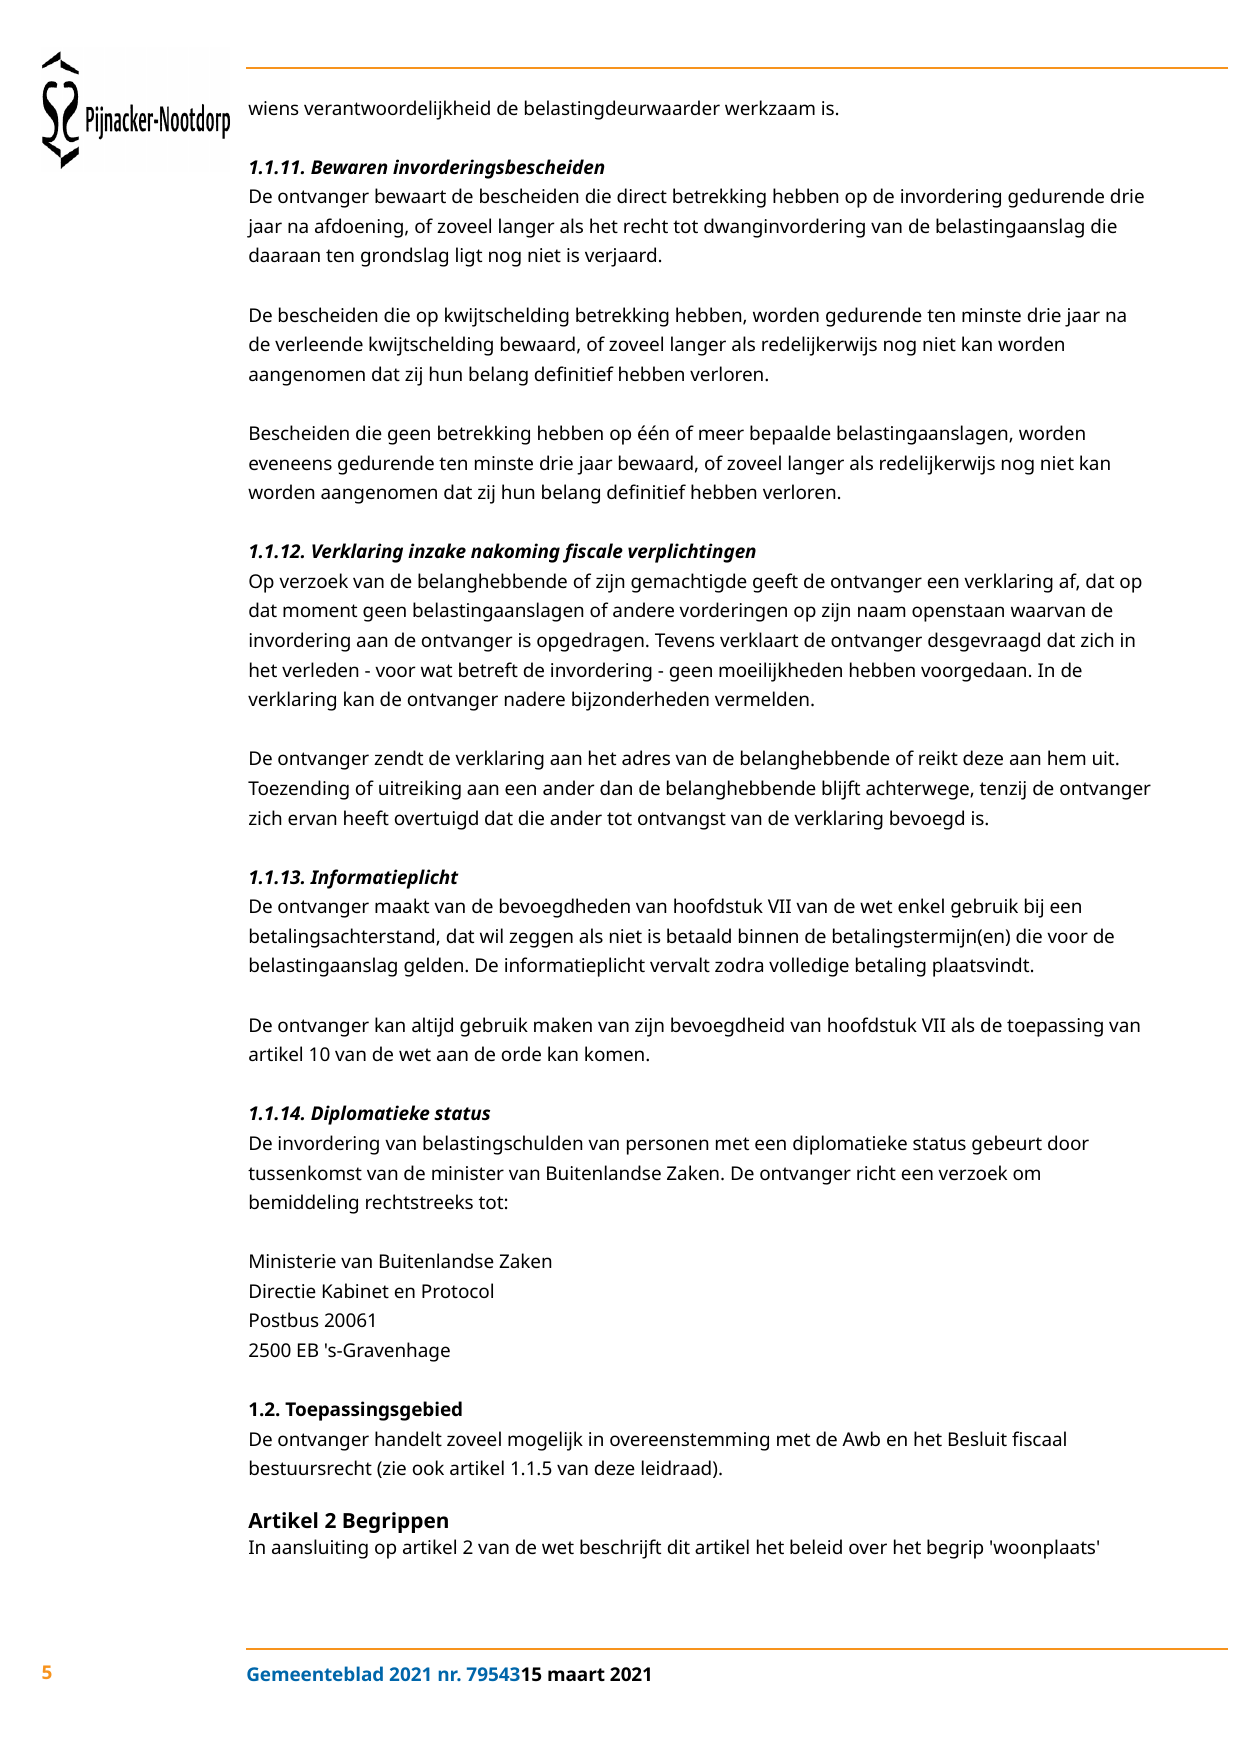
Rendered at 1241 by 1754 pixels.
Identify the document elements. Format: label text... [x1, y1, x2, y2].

text De invordering van belastingschulden van personen met een diplomatieke status gebeurt door tussenkomst van de minister van Buitenlandse Zaken. De ontvanger richt een verzoek om bemiddeling rechtstreeks tot: [248, 1130, 1152, 1215]
text De ontvanger zendt de verklaring aan het adres van de belanghebbende of reikt deze aan hem uit. Toezending of uitreiking aan een ander dan de belanghebbende blijft achterwege, tenzij de ontvanger zich ervan heeft overtuigd dat die ander tot ontvangst van de verklaring bevoegd is. [248, 746, 1152, 831]
picture [41, 47, 231, 172]
text 1.2. Toepassingsgebied [248, 1396, 1152, 1422]
text 2500 EB 's-Gravenhage [248, 1337, 1152, 1363]
text De ontvanger bewaart de bescheiden die direct betrekking hebben op de invordering gedurende drie jaar na afdoening, of zoveel langer als het recht tot dwanginvordering van de belastingaanslag die daaraan ten grondslag ligt nog niet is verjaard. [248, 183, 1152, 268]
text 1.1.13. Informatieplicht [248, 864, 1152, 890]
text Op verzoek van de belanghebbende of zijn gemachtigde geeft de ontvanger een verklaring af, dat op dat moment geen belastingaanslagen of andere vorderingen op zijn naam openstaan waarvan de invordering aan de ontvanger is opgedragen. Tevens verklaart de ontvanger desgevraagd dat zich in het verleden - voor wat betreft de invordering - geen moeilijkheden hebben voorgedaan. In de verklaring kan de ontvanger nadere bijzonderheden vermelden. [248, 568, 1152, 712]
text De bescheiden die op kwijtschelding betrekking hebben, worden gedurende ten minste drie jaar na de verleende kwijtschelding bewaard, of zoveel langer als redelijkerwijs nog niet kan worden aangenomen dat zij hun belang definitief hebben verloren. [248, 302, 1152, 387]
text Bescheiden die geen betrekking hebben op één of meer bepaalde belastingaanslagen, worden eveneens gedurende ten minste drie jaar bewaard, of zoveel langer als redelijkerwijs nog niet kan worden aangenomen dat zij hun belang definitief hebben verloren. [248, 420, 1152, 505]
text De ontvanger maakt van de bevoegdheden van hoofdstuk VII van de wet enkel gebruik bij een betalingsachterstand, dat wil zeggen als niet is betaald binnen de betalingstermijn(en) die voor de belastingaanslag gelden. De informatieplicht vervalt zodra volledige betaling plaatsvindt. [248, 893, 1152, 978]
text 1.1.11. Bewaren invorderingsbescheiden [248, 154, 1152, 180]
text Ministerie van Buitenlandse Zaken [248, 1248, 1152, 1274]
text wiens verantwoordelijkheid de belastingdeurwaarder werkzaam is. [248, 95, 1152, 121]
text De ontvanger handelt zoveel mogelijk in overeenstemming met de Awb en het Besluit fiscaal bestuursrecht (zie ook artikel 1.1.5 van deze leidraad). [248, 1426, 1152, 1481]
text De ontvanger kan altijd gebruik maken van zijn bevoegdheid van hoofdstuk VII als de toepassing van artikel 10 van de wet aan de orde kan komen. [248, 1012, 1152, 1067]
text Directie Kabinet en Protocol [248, 1278, 1152, 1304]
text Artikel 2 Begrippen [248, 1506, 1152, 1534]
text In aansluiting op artikel 2 van de wet beschrijft dit artikel het beleid over het begrip 'woonplaats' [248, 1534, 1152, 1560]
text Postbus 20061 [248, 1308, 1152, 1333]
text 1.1.14. Diplomatieke status [248, 1101, 1152, 1126]
text 1.1.12. Verklaring inzake nakoming fiscale verplichtingen [248, 538, 1152, 564]
